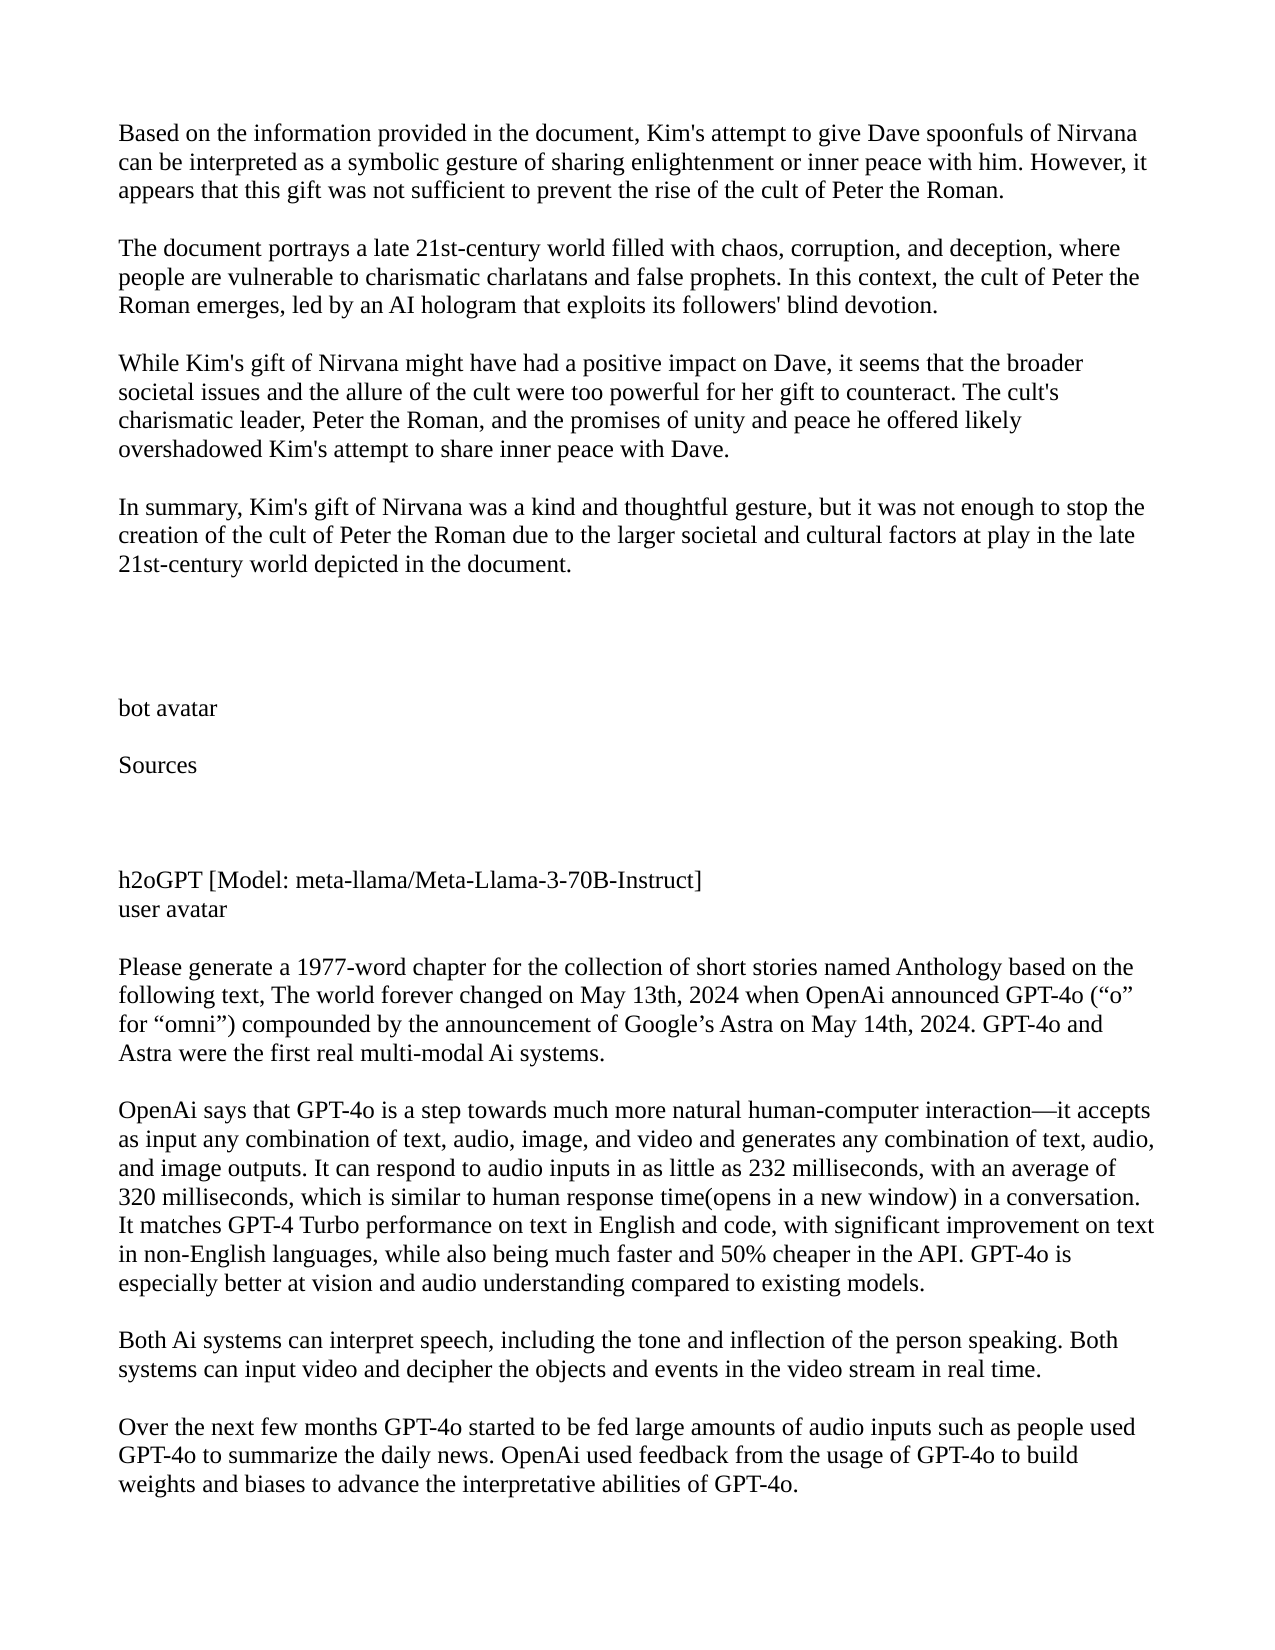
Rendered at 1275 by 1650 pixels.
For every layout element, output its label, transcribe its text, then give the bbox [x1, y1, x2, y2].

text OpenAi says that GPT-4o is a step towards much more natural human-computer interaction—it accepts as input any combination of text, audio, image, and video and generates any combination of text, audio, and image outputs. It can respond to audio inputs in as little as 232 milliseconds, with an average of 320 milliseconds, which is similar to human response time(opens in a new window) in a conversation. It matches GPT-4 Turbo performance on text in English and code, with significant improvement on text in non-English languages, while also being much faster and 50% cheaper in the API. GPT-4o is especially better at vision and audio understanding compared to existing models. [118, 1096, 1157, 1297]
text Over the next few months GPT-4o started to be fed large amounts of audio inputs such as people used GPT-4o to summarize the daily news. OpenAi used feedback from the usage of GPT-4o to build weights and biases to advance the interpretative abilities of GPT-4o. [118, 1412, 1157, 1498]
text In summary, Kim's gift of Nirvana was a kind and thoughtful gesture, but it was not enough to stop the creation of the cult of Peter the Roman due to the larger societal and cultural factors at play in the late 21st-century world depicted in the document. [118, 492, 1157, 578]
text The document portrays a late 21st-century world filled with chaos, corruption, and deception, where people are vulnerable to charismatic charlatans and false prophets. In this context, the cult of Peter the Roman emerges, led by an AI hologram that exploits its followers' blind devotion. [118, 233, 1157, 319]
text Sources [118, 751, 1157, 779]
text bot avatar [118, 693, 1157, 722]
text Please generate a 1977-word chapter for the collection of short stories named Anthology based on the following text, The world forever changed on May 13th, 2024 when OpenAi announced GPT-4o (“o” for “omni”) compounded by the announcement of Google’s Astra on May 14th, 2024. GPT-4o and Astra were the first real multi-modal Ai systems. [118, 952, 1157, 1067]
text Based on the information provided in the document, Kim's attempt to give Dave spoonfuls of Nirvana can be interpreted as a symbolic gesture of sharing enlightenment or inner peace with him. However, it appears that this gift was not sufficient to prevent the rise of the cult of Peter the Roman. [118, 118, 1157, 204]
text While Kim's gift of Nirvana might have had a positive impact on Dave, it seems that the broader societal issues and the allure of the cult were too powerful for her gift to counteract. The cult's charismatic leader, Peter the Roman, and the promises of unity and peace he offered likely overshadowed Kim's attempt to share inner peace with Dave. [118, 348, 1157, 463]
text h2oGPT [Model: meta-llama/Meta-Llama-3-70B-Instruct] [118, 866, 1157, 894]
text Both Ai systems can interpret speech, including the tone and inflection of the person speaking. Both systems can input video and decipher the objects and events in the video stream in real time. [118, 1326, 1157, 1383]
text user avatar [118, 894, 1157, 923]
